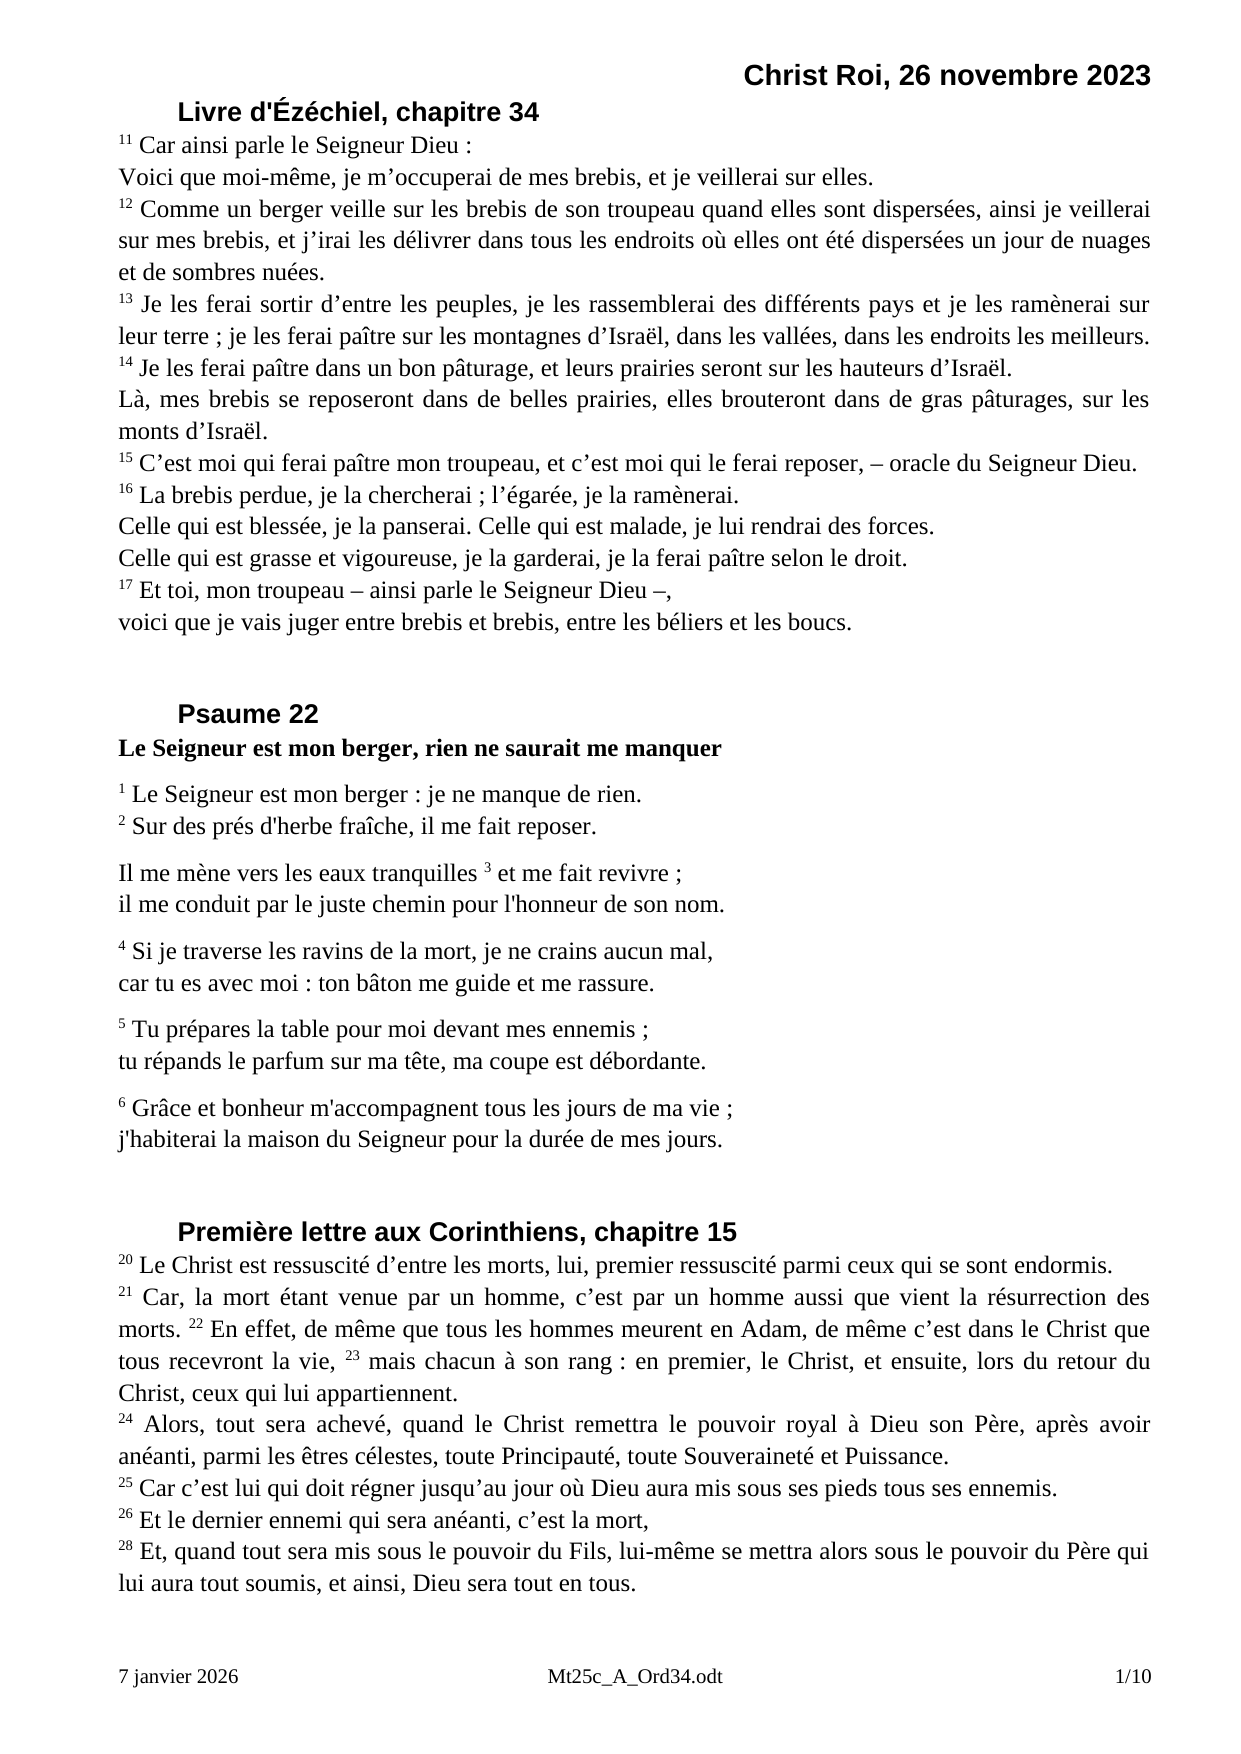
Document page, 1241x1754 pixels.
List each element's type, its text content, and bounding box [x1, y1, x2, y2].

subtitle Première lettre aux Corinthiens, chapitre 15 [177, 1217, 1152, 1247]
text 17 Et toi, mon troupeau – ainsi parle le Seigneur Dieu –, [118, 576, 1152, 604]
text Voici que moi-même, je m’occuperai de mes brebis, et je veillerai sur elles. [118, 163, 1152, 191]
text Le Seigneur est mon berger, rien ne saurait me manquer [118, 734, 1152, 762]
text 11 Car ainsi parle le Seigneur Dieu : [118, 131, 1152, 159]
text 13 Je les ferai sortir d’entre les peuples, je les rassemblerai des différents pays et je les ramènerai sur leur terre ; je les ferai paître sur les montagnes d’Israël, dans les vallées, dans les endroits les meilleurs. [118, 290, 1152, 349]
text 15 C’est moi qui ferai paître mon troupeau, et c’est moi qui le ferai reposer, – oracle du Seigneur Dieu. [118, 449, 1152, 477]
text tu répands le parfum sur ma tête, ma coupe est débordante. [118, 1047, 1152, 1075]
text 1 Le Seigneur est mon berger : je ne manque de rien. [118, 780, 1152, 808]
text 16 La brebis perdue, je la chercherai ; l’égarée, je la ramènerai. [118, 481, 1152, 508]
text 25 Car c’est lui qui doit régner jusqu’au jour où Dieu aura mis sous ses pieds tous ses ennemis. [118, 1474, 1152, 1502]
text Celle qui est grasse et vigoureuse, je la garderai, je la ferai paître selon le droit. [118, 544, 1152, 572]
text voici que je vais juger entre brebis et brebis, entre les béliers et les boucs. [118, 608, 1152, 636]
text 5 Tu prépares la table pour moi devant mes ennemis ; [118, 1015, 1152, 1043]
subtitle Livre d'Ézéchiel, chapitre 34 [177, 96, 1152, 127]
subtitle Christ Roi, 26 novembre 2023 [118, 59, 1152, 92]
text 20 Le Christ est ressuscité d’entre les morts, lui, premier ressuscité parmi ceux qui se sont endormis. [118, 1252, 1152, 1279]
text il me conduit par le juste chemin pour l'honneur de son nom. [118, 891, 1152, 918]
text 6 Grâce et bonheur m'accompagnent tous les jours de ma vie ; [118, 1094, 1152, 1121]
text 28 Et, quand tout sera mis sous le pouvoir du Fils, lui-même se mettra alors sous le pouvoir du Père qui lui aura tout soumis, et ainsi, Dieu sera tout en tous. [118, 1537, 1152, 1597]
text 2 Sur des prés d'herbe fraîche, il me fait reposer. [118, 812, 1152, 840]
subtitle Psaume 22 [177, 699, 1152, 729]
text 21 Car, la mort étant venue par un homme, c’est par un homme aussi que vient la résurrection des morts. 22 En effet, de même que tous les hommes meurent en Adam, de même c’est dans le Christ que tous recevront la vie, 23 mais chacun à son rang : en premier, le Christ, et ensuite, lors du retour du Christ, ceux qui lui appartiennent. [118, 1283, 1152, 1406]
text 14 Je les ferai paître dans un bon pâturage, et leurs prairies seront sur les hauteurs d’Israël. [118, 354, 1152, 381]
text 12 Comme un berger veille sur les brebis de son troupeau quand elles sont dispersées, ainsi je veillerai sur mes brebis, et j’irai les délivrer dans tous les endroits où elles ont été dispersées un jour de nuages et de sombres nuées. [118, 195, 1152, 286]
text Là, mes brebis se reposeront dans de belles prairies, elles brouteront dans de gras pâturages, sur les monts d’Israël. [118, 385, 1152, 445]
text car tu es avec moi : ton bâton me guide et me rassure. [118, 969, 1152, 997]
text Il me mène vers les eaux tranquilles 3 et me fait revivre ; [118, 859, 1152, 886]
text Celle qui est blessée, je la panserai. Celle qui est malade, je lui rendrai des forces. [118, 512, 1152, 540]
text 26 Et le dernier ennemi qui sera anéanti, c’est la mort, [118, 1506, 1152, 1533]
text j'habiterai la maison du Seigneur pour la durée de mes jours. [118, 1126, 1152, 1153]
text 4 Si je traverse les ravins de la mort, je ne crains aucun mal, [118, 937, 1152, 965]
text 24 Alors, tout sera achevé, quand le Christ remettra le pouvoir royal à Dieu son Père, après avoir anéanti, parmi les êtres célestes, toute Principauté, toute Souveraineté et Puissance. [118, 1410, 1152, 1470]
